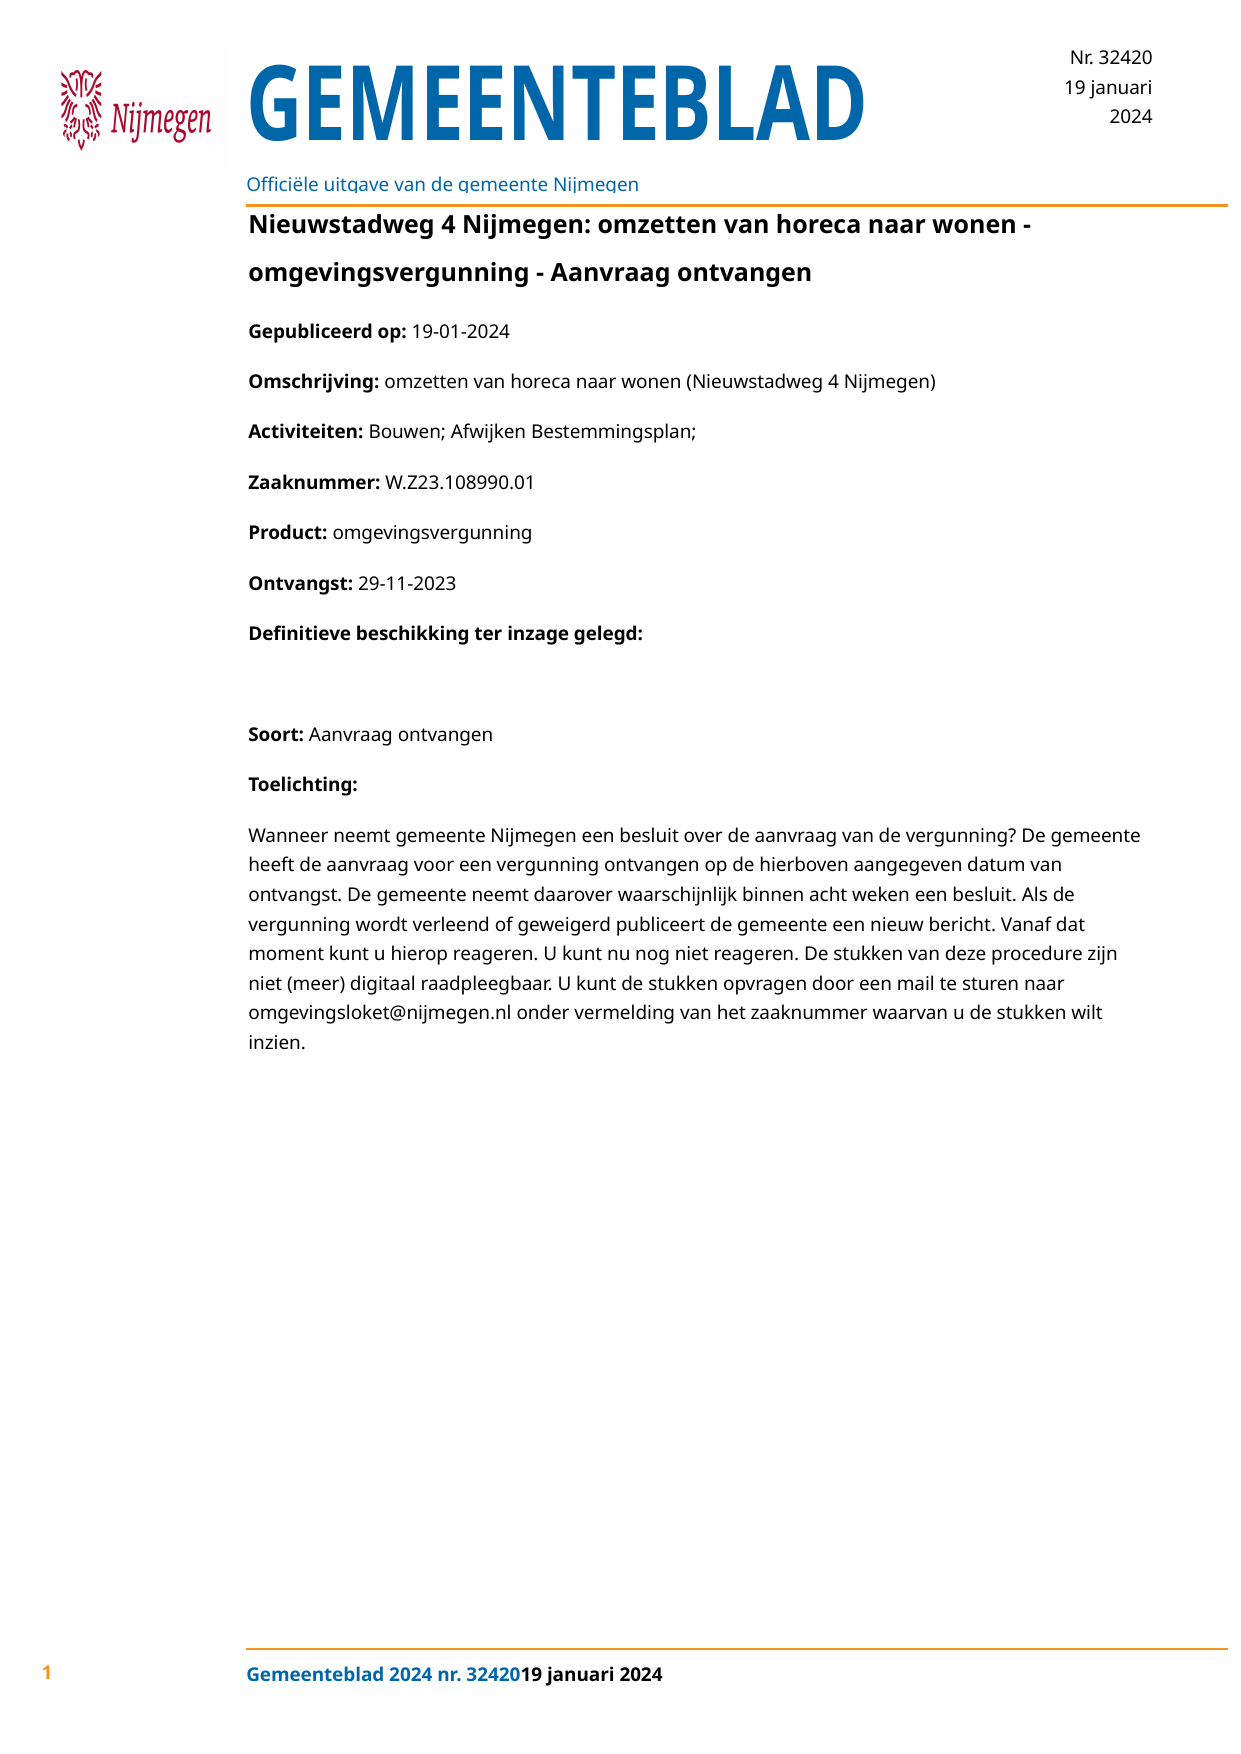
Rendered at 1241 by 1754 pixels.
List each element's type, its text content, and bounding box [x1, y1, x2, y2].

text Wanneer neemt gemeente Nijmegen een besluit over de aanvraag van de vergunning? De gemeente heeft de aanvraag voor een vergunning ontvangen op de hierboven aangegeven datum van ontvangst. De gemeente neemt daarover waarschijnlijk binnen acht weken een besluit. Als de vergunning wordt verleend of geweigerd publiceert de gemeente een nieuw bericht. Vanaf dat moment kunt u hierop reageren. U kunt nu nog niet reageren. De stukken van deze procedure zijn niet (meer) digitaal raadpleegbaar. U kunt de stukken opvragen door een mail te sturen naar omgevingsloket@nijmegen.nl onder vermelding van het zaaknummer waarvan u de stukken wilt inzien. [248, 822, 1152, 1055]
text Soort: Aanvraag ontvangen [248, 721, 1152, 747]
text Gepubliceerd op: 19-01-2024 [248, 318, 1152, 344]
picture [41, 47, 231, 172]
text Ontvangst: 29-11-2023 [248, 570, 1152, 596]
text Nieuwstadweg 4 Nijmegen: omzetten van horeca naar wonen - omgevingsvergunning - Aanvraag ontvangen [248, 207, 1152, 288]
text Product: omgevingsvergunning [248, 519, 1152, 545]
text Toelichting: [248, 772, 1152, 797]
text Zaaknummer: W.Z23.108990.01 [248, 469, 1152, 495]
text Definitieve beschikking ter inzage gelegd: [248, 620, 1152, 646]
text Activiteiten: Bouwen; Afwijken Bestemmingsplan; [248, 419, 1152, 444]
text Omschrijving: omzetten van horeca naar wonen (Nieuwstadweg 4 Nijmegen) [248, 368, 1152, 394]
